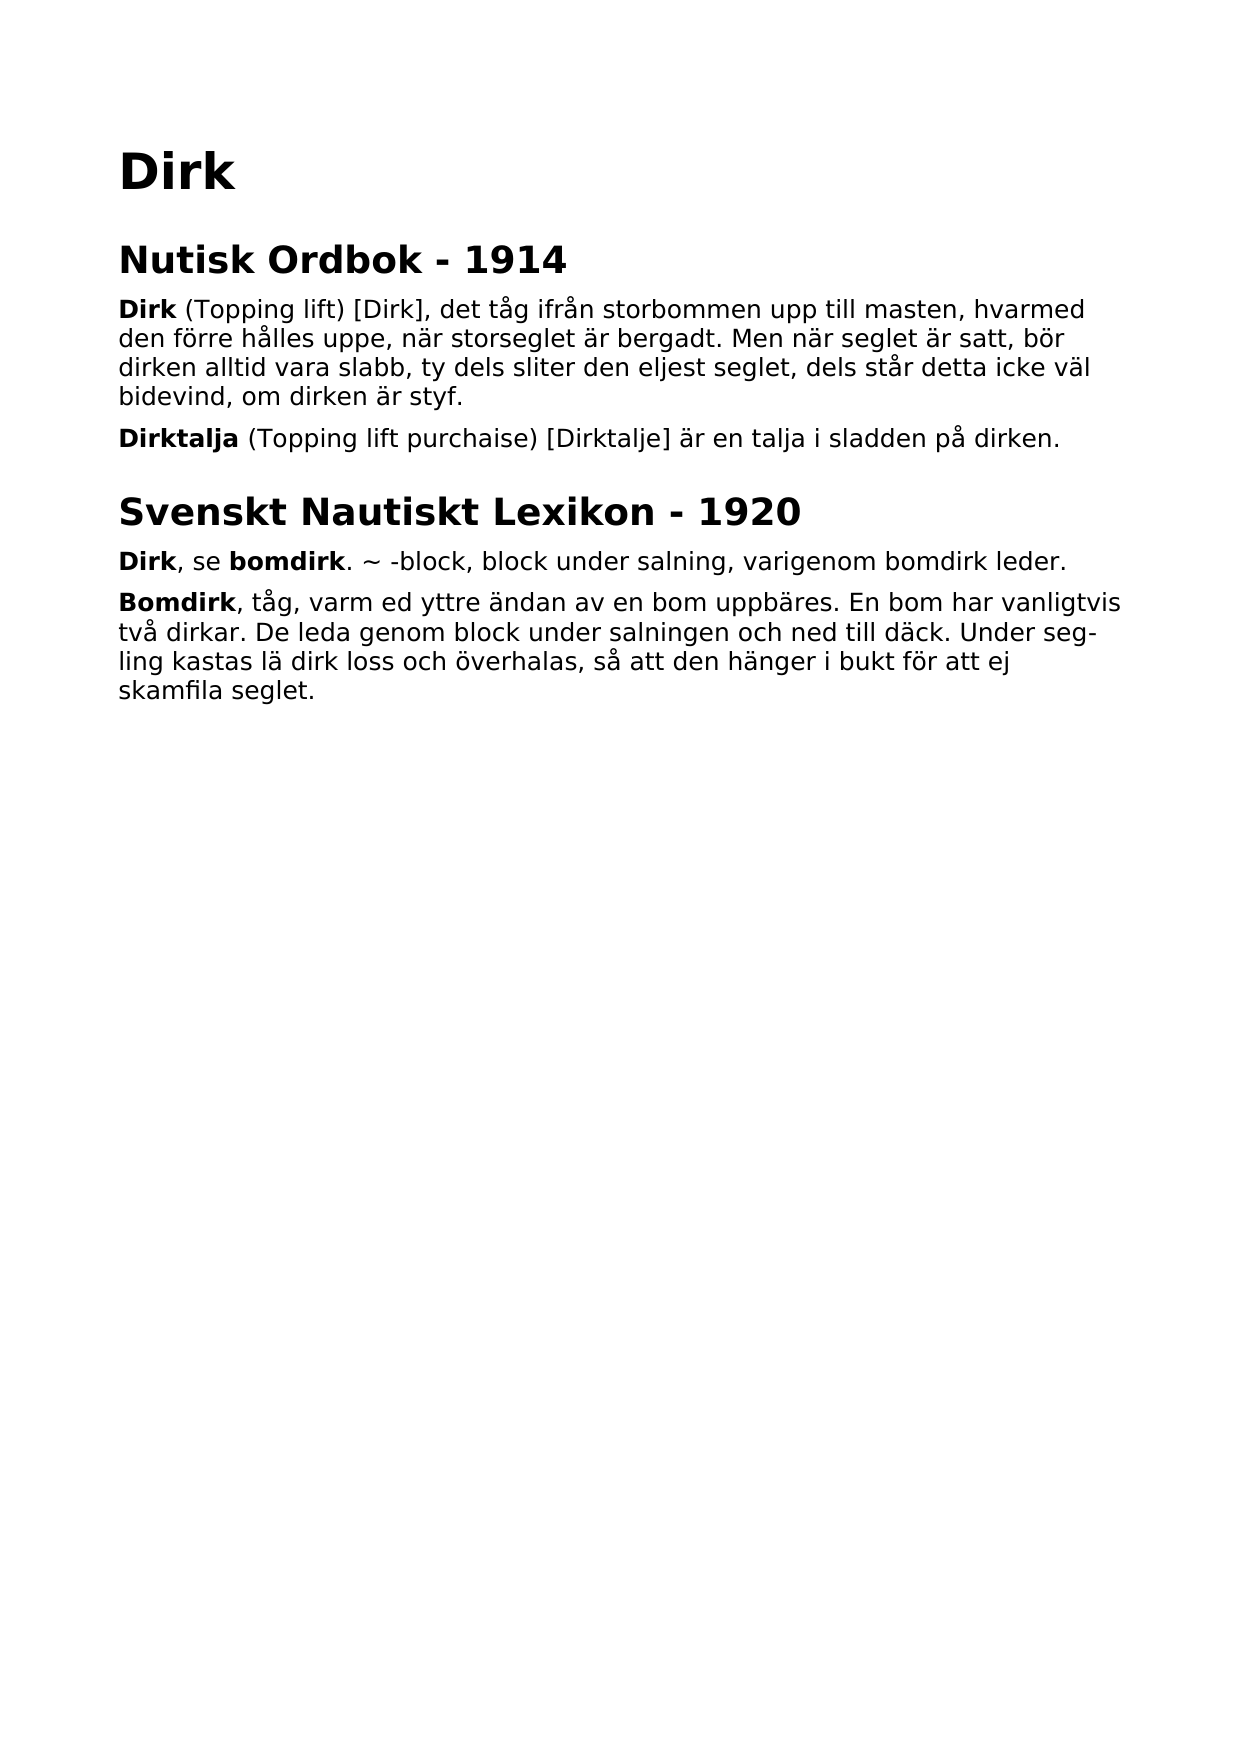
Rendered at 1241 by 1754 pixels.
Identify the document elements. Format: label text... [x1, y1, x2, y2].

text Bomdirk, tåg, varm ed yttre ändan av en bom uppbäres. En bom har vanligtvis två dirkar. De leda genom block under salningen och ned till däck. Under seg­ling kastas lä dirk loss och överhalas, så att den hänger i bukt för att ej skamfila seglet. [118, 589, 1122, 705]
text Dirk, se bomdirk. ~ -block, block un­der salning, varigenom bomdirk leder. [118, 547, 1122, 576]
text Dirktalja (Topping lift purchaise) [Dirktalje] är en talja i sladden på dirken. [118, 424, 1122, 453]
subtitle Dirk [118, 143, 1122, 201]
subtitle Svenskt Nautiskt Lexikon - 1920 [118, 491, 1122, 534]
subtitle Nutisk Ordbok - 1914 [118, 239, 1122, 282]
text Dirk (Topping lift) [Dirk], det tåg ifrån storbommen upp till masten, hvarmed den förre hålles uppe, när storseglet är bergadt. Men när seglet är satt, bör dirken alltid vara slabb, ty dels sliter den eljest seglet, dels står detta icke väl bidevind, om dirken är styf. [118, 295, 1122, 412]
